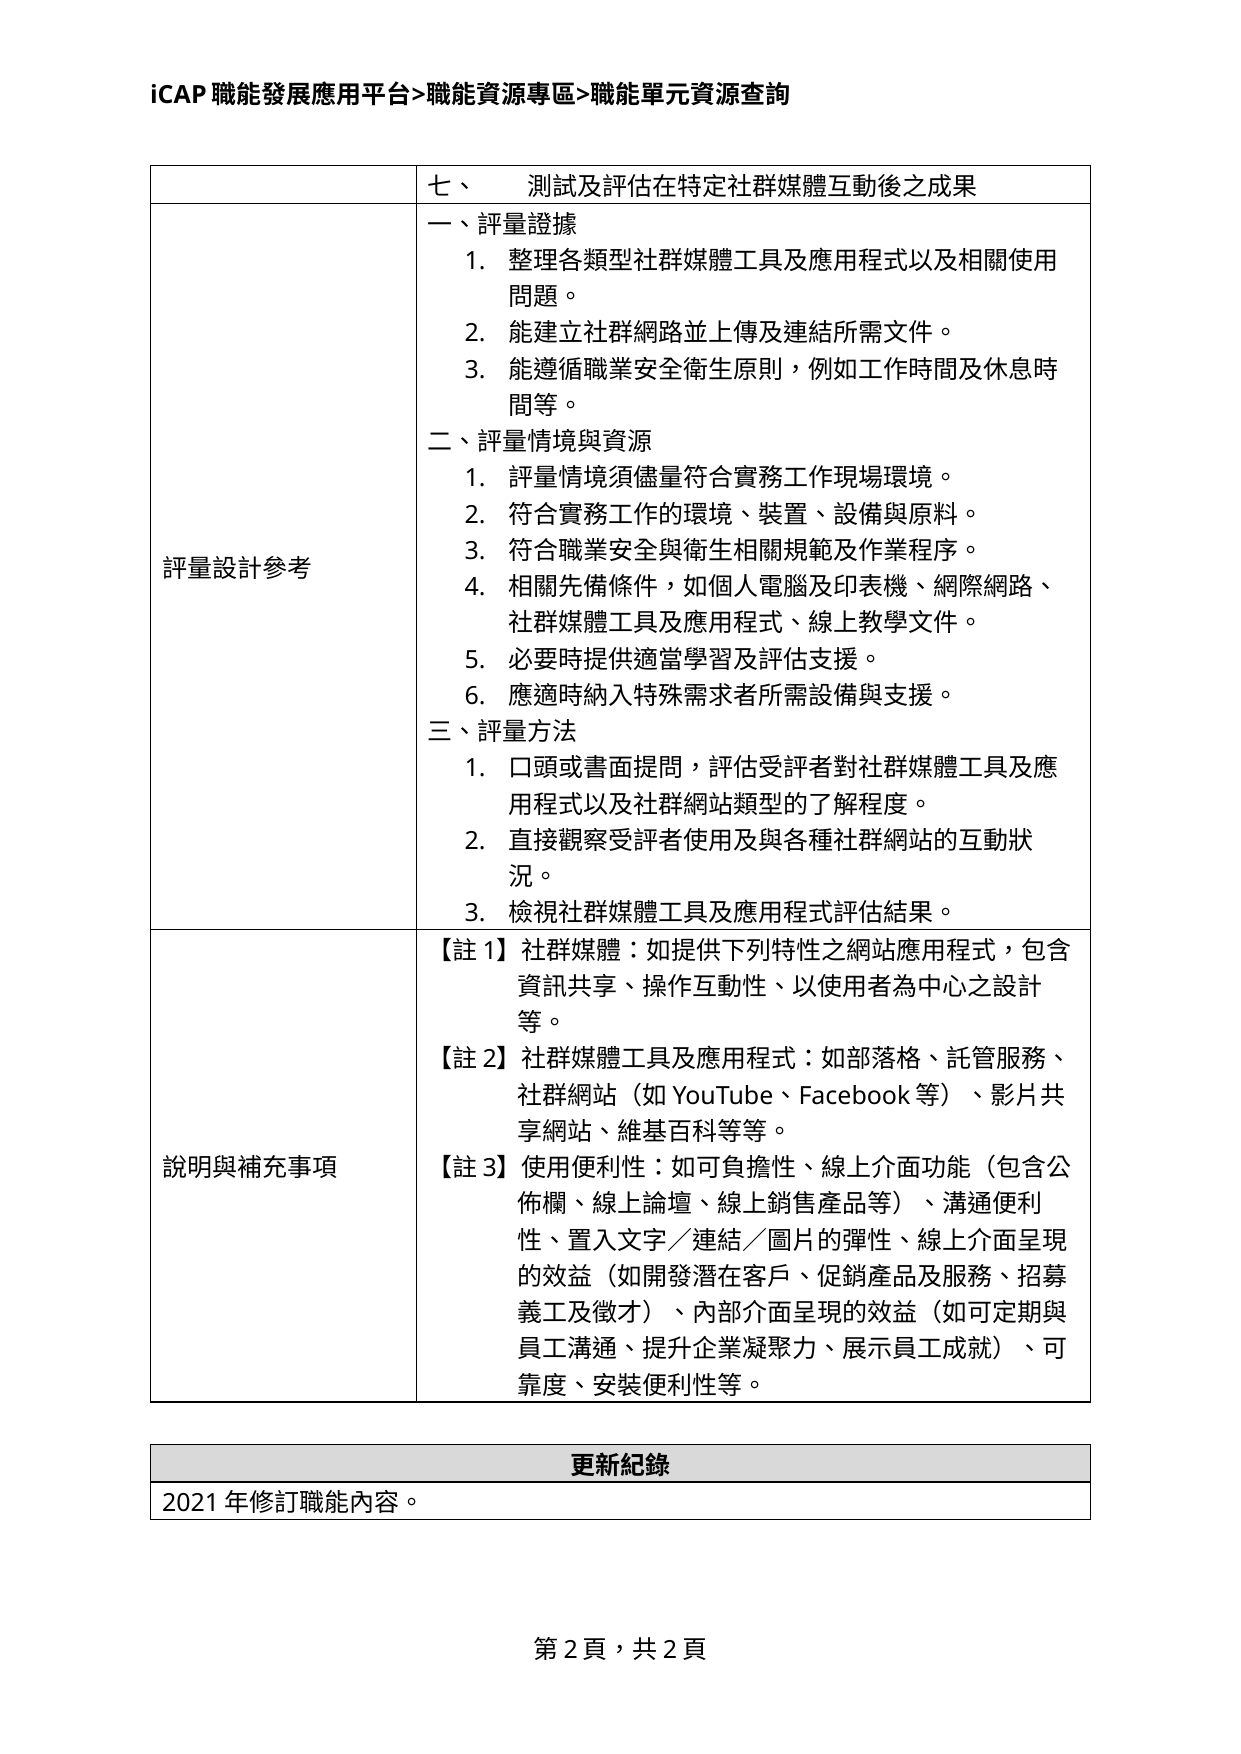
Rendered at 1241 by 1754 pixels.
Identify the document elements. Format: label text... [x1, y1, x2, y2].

table_cell 說明與補充事項 [151, 930, 416, 1401]
table_cell 【註1】社群媒體：如提供下列特性之網站應用程式，包含資訊共享、操作互動性、以使用者為中心之設計等。 【註2】社群媒體工具及應用程式：如部落格、託管服務、社群網站（如YouTube、Facebook等）、影片共享網站、維基百科等等。 【註3】使用便利性：如可負擔性、線上介面功能（包含公佈欄、線上論壇、線上銷售產品等）、溝通便利性、置入文字／連結／圖片的彈性、線上介面呈現的效益（如開發潛在客戶、促銷產品及服務、招募義工及徵才）、內部介面呈現的效益（如可定期與員工溝通、提升企業凝聚力、展示員工成就）、可靠度、安裝便利性等。 [417, 930, 1090, 1401]
table_cell [151, 166, 416, 203]
table_cell 2021年修訂職能內容。 [151, 1483, 1090, 1519]
table_cell 評量設計參考 [151, 204, 416, 929]
table_cell 溝通協調能力 職業安全衛生風險管控能力 社群媒體相關法律規範與道德倫理之風險管控能力 各類社群媒體工具、應用程式及相關使用問題彙整能力 社群媒體工具及應用程式評估選用能力 社群媒體工具及應用程式使用能力 測試及評估在特定社群媒體互動後之成果 [417, 166, 1090, 203]
table_cell 一、評量證據 整理各類型社群媒體工具及應用程式以及相關使用問題。 能建立社群網路並上傳及連結所需文件。 能遵循職業安全衛生原則，例如工作時間及休息時間等。 二、評量情境與資源 評量情境須儘量符合實務工作現場環境。 符合實務工作的環境、裝置、設備與原料。 符合職業安全與衛生相關規範及作業程序。 相關先備條件，如個人電腦及印表機、網際網路、社群媒體工具及應用程式、線上教學文件。 必要時提供適當學習及評估支援。 應適時納入特殊需求者所需設備與支援。 三、評量方法 口頭或書面提問，評估受評者對社群媒體工具及應用程式以及社群網站類型的了解程度。 直接觀察受評者使用及與各種社群網站的互動狀況。 檢視社群媒體工具及應用程式評估結果。 [417, 204, 1090, 929]
table_header 更新紀錄 [151, 1445, 1090, 1481]
